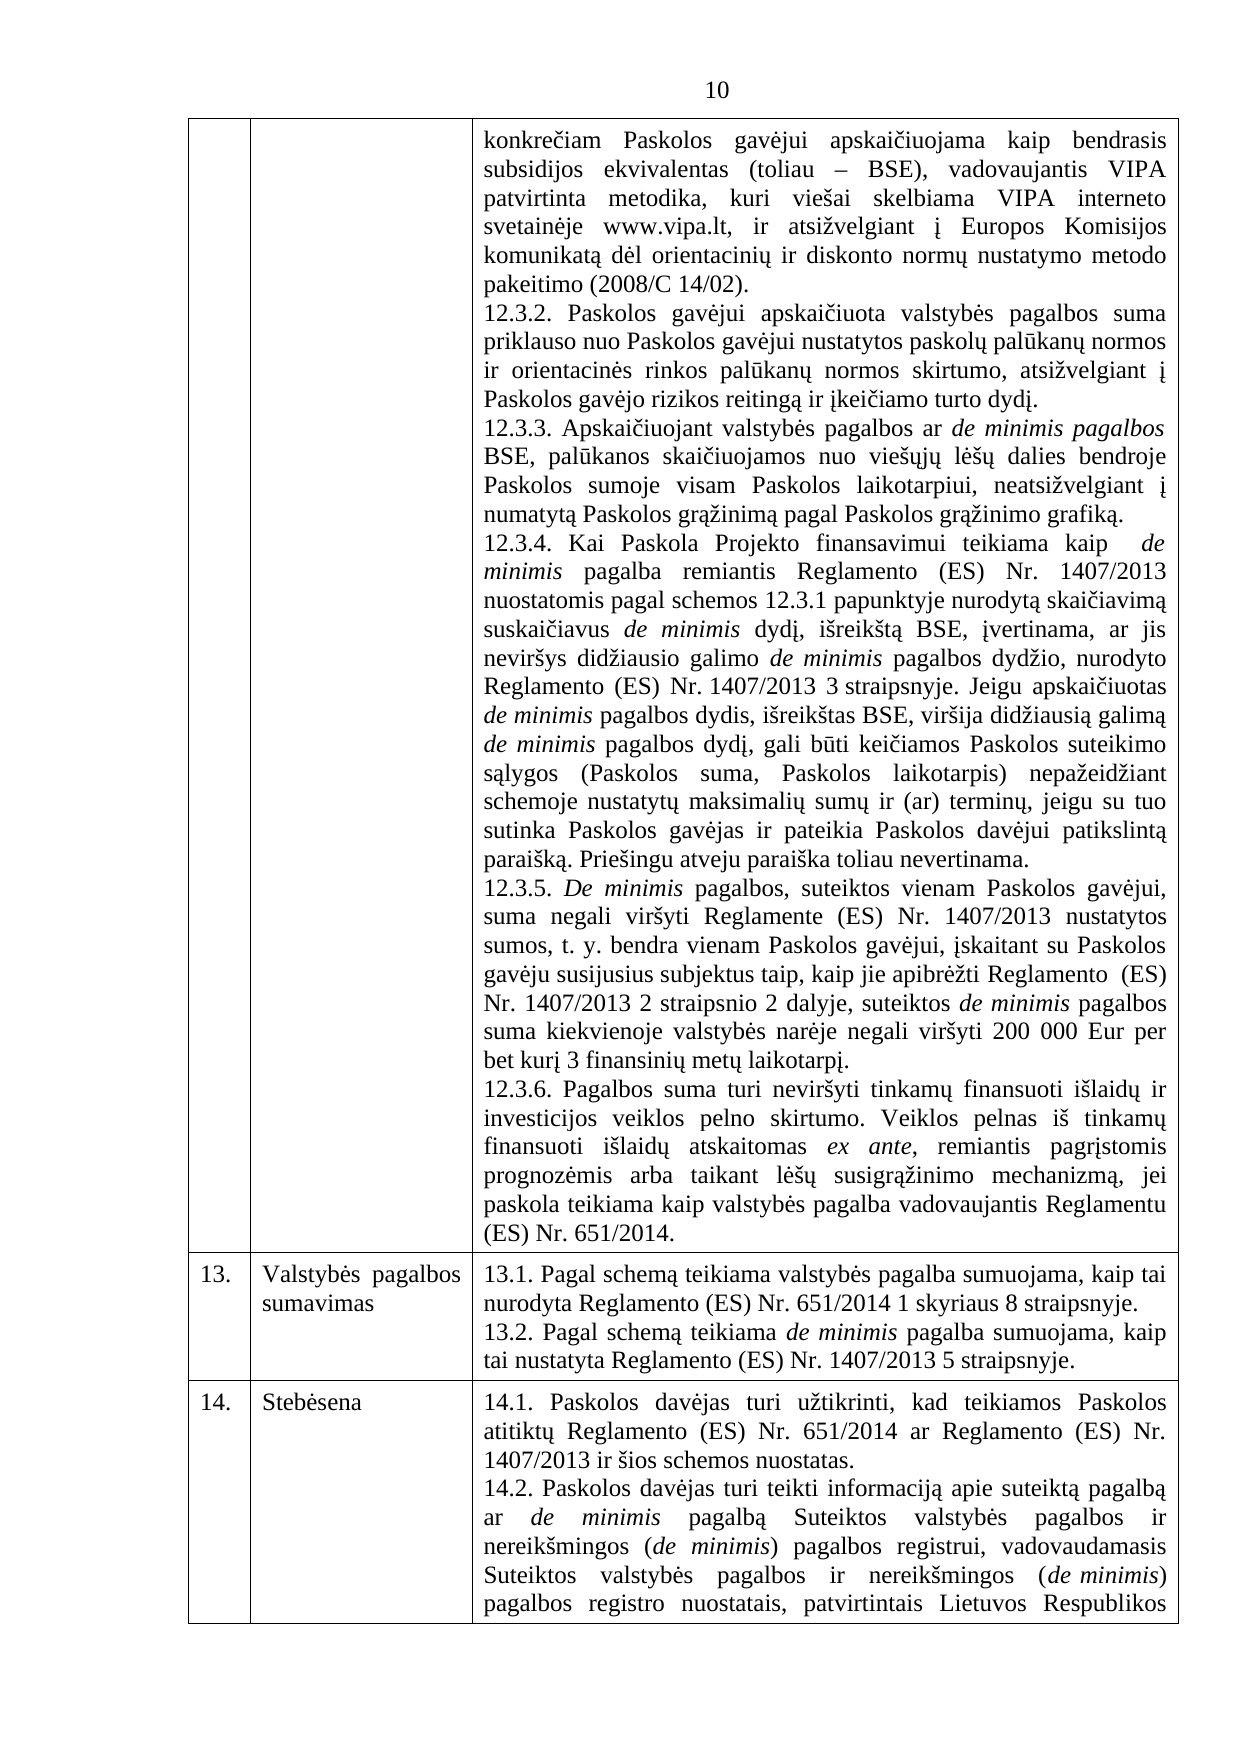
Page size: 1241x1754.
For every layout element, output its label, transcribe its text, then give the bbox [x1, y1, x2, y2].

table_cell [189, 119, 250, 1252]
table_cell 14.1. Paskolos davėjas turi užtikrinti, kad teikiamos Paskolos atitiktų Reglamento (ES) Nr. 651/2014 ar Reglamento (ES) Nr. 1407/2013 ir šios schemos nuostatas. 14.2. Paskolos davėjas turi teikti informaciją apie suteiktą pagalbą ar de minimis pagalbą Suteiktos valstybės pagalbos ir nereikšmingos (de minimis) pagalbos registrui, vadovaudamasis Suteiktos valstybės pagalbos ir nereikšmingos (de minimis) pagalbos registro nuostatais, patvirtintais Lietuvos Respublikos [473, 1381, 1178, 1623]
table_cell Valstybės pagalbos sumavimas [251, 1253, 472, 1380]
table_cell konkrečiam Paskolos gavėjui apskaičiuojama kaip bendrasis subsidijos ekvivalentas (toliau – BSE), vadovaujantis VIPA patvirtinta metodika, kuri viešai skelbiama VIPA interneto svetainėje www.vipa.lt, ir atsižvelgiant į Europos Komisijos komunikatą dėl orientacinių ir diskonto normų nustatymo metodo pakeitimo (2008/C 14/02). 12.3.2. Paskolos gavėjui apskaičiuota valstybės pagalbos suma priklauso nuo Paskolos gavėjui nustatytos paskolų palūkanų normos ir orientacinės rinkos palūkanų normos skirtumo, atsižvelgiant į Paskolos gavėjo rizikos reitingą ir įkeičiamo turto dydį. 12.3.3. Apskaičiuojant valstybės pagalbos ar de minimis pagalbos BSE, palūkanos skaičiuojamos nuo viešųjų lėšų dalies bendroje Paskolos sumoje visam Paskolos laikotarpiui, neatsižvelgiant į numatytą Paskolos grąžinimą pagal Paskolos grąžinimo grafiką. 12.3.4. Kai Paskola Projekto finansavimui teikiama kaip de minimis pagalba remiantis Reglamento (ES) Nr. 1407/2013 nuostatomis pagal schemos 12.3.1 papunktyje nurodytą skaičiavimą suskaičiavus de minimis dydį, išreikštą BSE, įvertinama, ar jis neviršys didžiausio galimo de minimis pagalbos dydžio, nurodyto Reglamento (ES) Nr. 1407/2013 3 straipsnyje. Jeigu apskaičiuotas de minimis pagalbos dydis, išreikštas BSE, viršija didžiausią galimą de minimis pagalbos dydį, gali būti keičiamos Paskolos suteikimo sąlygos (Paskolos suma, Paskolos laikotarpis) nepažeidžiant schemoje nustatytų maksimalių sumų ir (ar) terminų, jeigu su tuo sutinka Paskolos gavėjas ir pateikia Paskolos davėjui patikslintą paraišką. Priešingu atveju paraiška toliau nevertinama. 12.3.5. De minimis pagalbos, suteiktos vienam Paskolos gavėjui, suma negali viršyti Reglamente (ES) Nr. 1407/2013 nustatytos sumos, t. y. bendra vienam Paskolos gavėjui, įskaitant su Paskolos gavėju susijusius subjektus taip, kaip jie apibrėžti Reglamento (ES) Nr. 1407/2013 2 straipsnio 2 dalyje, suteiktos de minimis pagalbos suma kiekvienoje valstybės narėje negali viršyti 200 000 Eur per bet kurį 3 finansinių metų laikotarpį. 12.3.6. Pagalbos suma turi neviršyti tinkamų finansuoti išlaidų ir investicijos veiklos pelno skirtumo. Veiklos pelnas iš tinkamų finansuoti išlaidų atskaitomas ex ante, remiantis pagrįstomis prognozėmis arba taikant lėšų susigrąžinimo mechanizmą, jei paskola teikiama kaip valstybės pagalba vadovaujantis Reglamentu (ES) Nr. 651/2014. [473, 119, 1178, 1252]
table_cell 14. [189, 1381, 250, 1623]
table_cell [251, 119, 472, 1252]
table_cell 13.1. Pagal schemą teikiama valstybės pagalba sumuojama, kaip tai nurodyta Reglamento (ES) Nr. 651/2014 1 skyriaus 8 straipsnyje. 13.2. Pagal schemą teikiama de minimis pagalba sumuojama, kaip tai nustatyta Reglamento (ES) Nr. 1407/2013 5 straipsnyje. [473, 1253, 1178, 1380]
table_cell 13. [189, 1253, 250, 1380]
table_cell Stebėsena [251, 1381, 472, 1623]
